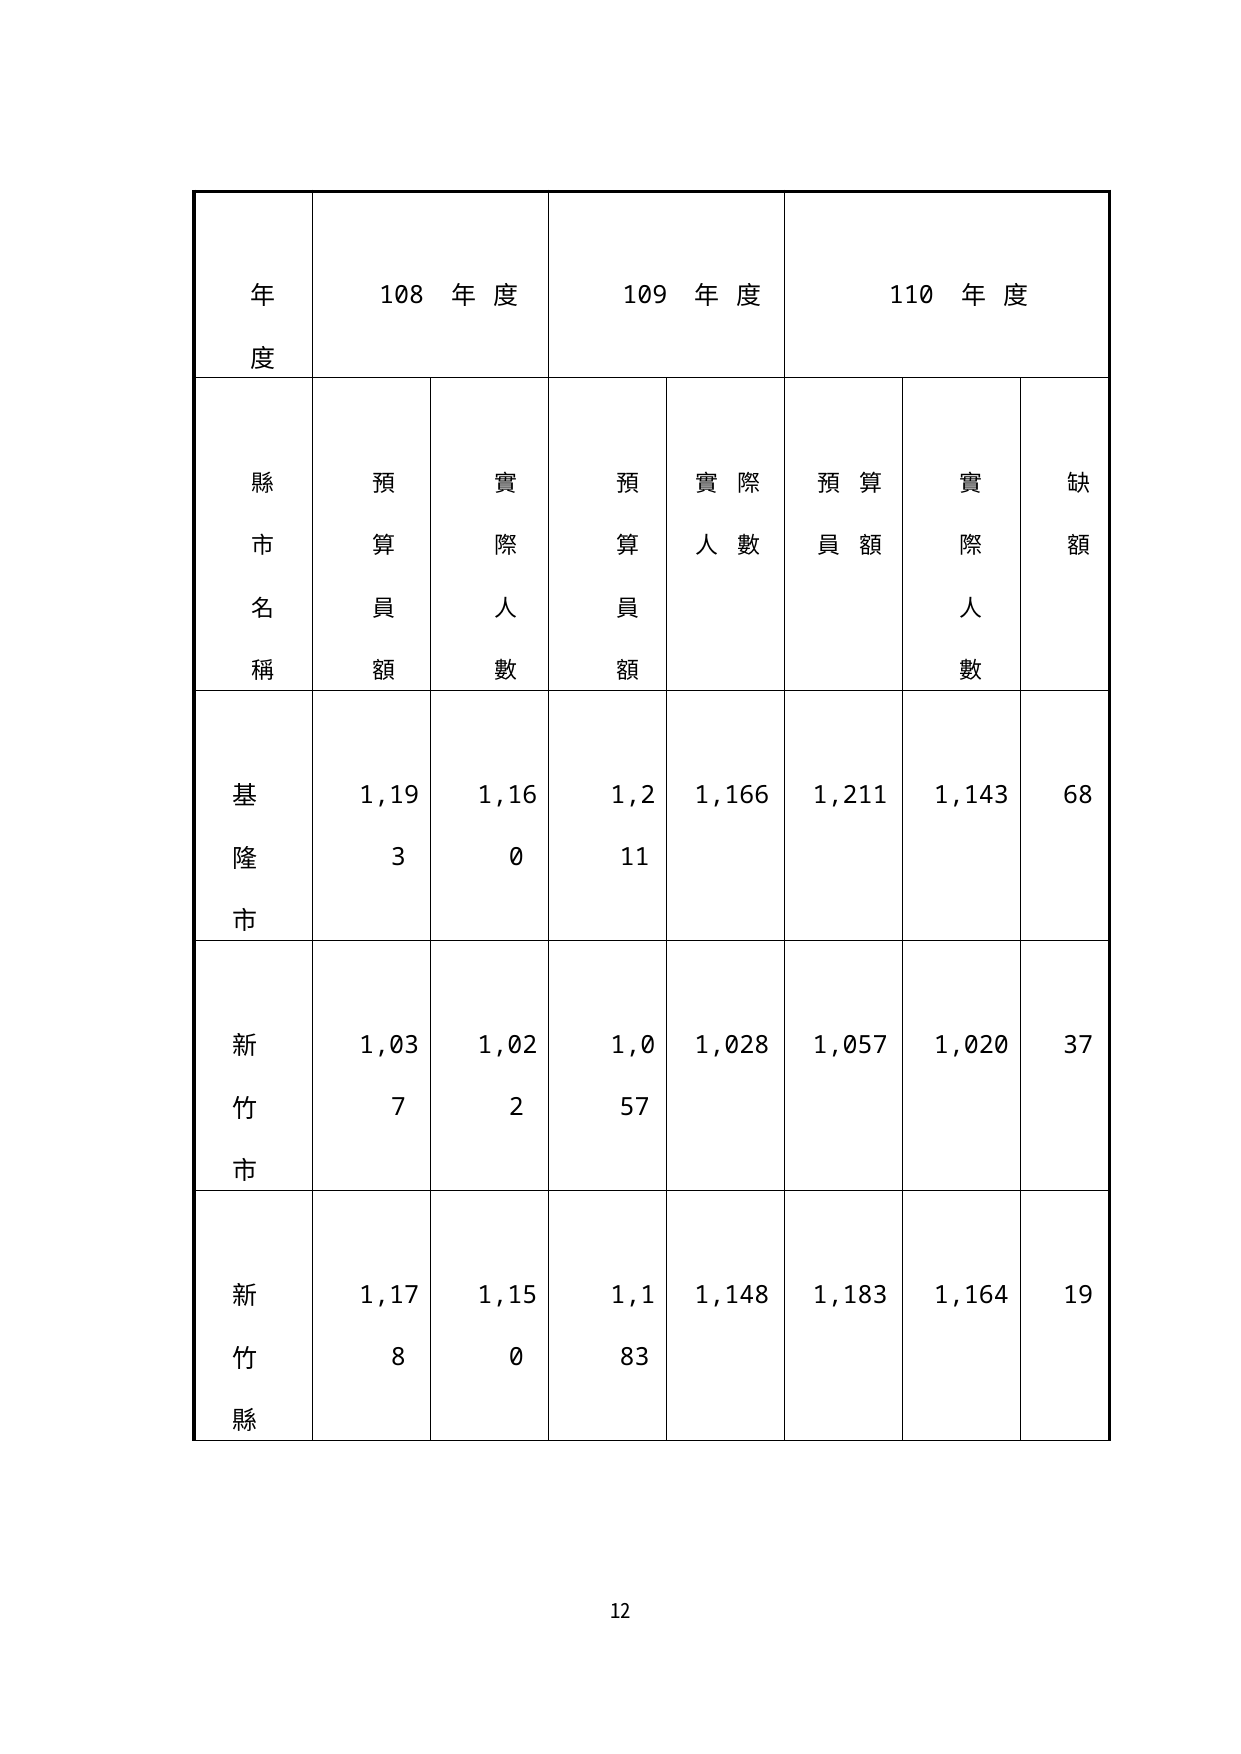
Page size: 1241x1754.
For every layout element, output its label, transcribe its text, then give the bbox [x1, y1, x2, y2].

table_cell 預算員額 [313, 378, 430, 689]
table_cell 1,150 [431, 1191, 548, 1439]
table_cell 19 [1021, 1191, 1108, 1439]
table_cell 1,166 [667, 691, 784, 939]
table_cell 預算員額 [785, 378, 902, 689]
table_cell 37 [1021, 941, 1108, 1189]
table_header 108年度 [313, 193, 548, 377]
table_cell 1,183 [785, 1191, 902, 1439]
table_cell 預算員額 [549, 378, 666, 689]
table_cell 1,211 [785, 691, 902, 939]
table_cell 1,028 [667, 941, 784, 1189]
table_cell 1,057 [549, 941, 666, 1189]
table_cell 縣市名稱 [196, 378, 312, 689]
table_cell 1,020 [903, 941, 1020, 1189]
table_cell 68 [1021, 691, 1108, 939]
table_cell 實際人數 [903, 378, 1020, 689]
table_cell 1,211 [549, 691, 666, 939]
table_cell 1,183 [549, 1191, 666, 1439]
table_cell 1,164 [903, 1191, 1020, 1439]
table_cell 1,143 [903, 691, 1020, 939]
table_cell 新竹市 [196, 941, 312, 1189]
table_cell 1,160 [431, 691, 548, 939]
table_cell 1,022 [431, 941, 548, 1189]
table_header 年度 [196, 193, 312, 377]
table_cell 1,057 [785, 941, 902, 1189]
table_cell 基隆市 [196, 691, 312, 939]
table_cell 實際人數 [667, 378, 784, 689]
table_cell 缺額 [1021, 378, 1108, 689]
table_cell 1,178 [313, 1191, 430, 1439]
table_cell 1,148 [667, 1191, 784, 1439]
table_cell 實際人數 [431, 378, 548, 689]
table_header 110年度 [785, 193, 1108, 377]
table_cell 1,193 [313, 691, 430, 939]
table_header 109年度 [549, 193, 784, 377]
table_cell 新竹縣 [196, 1191, 312, 1439]
table_cell 1,037 [313, 941, 430, 1189]
